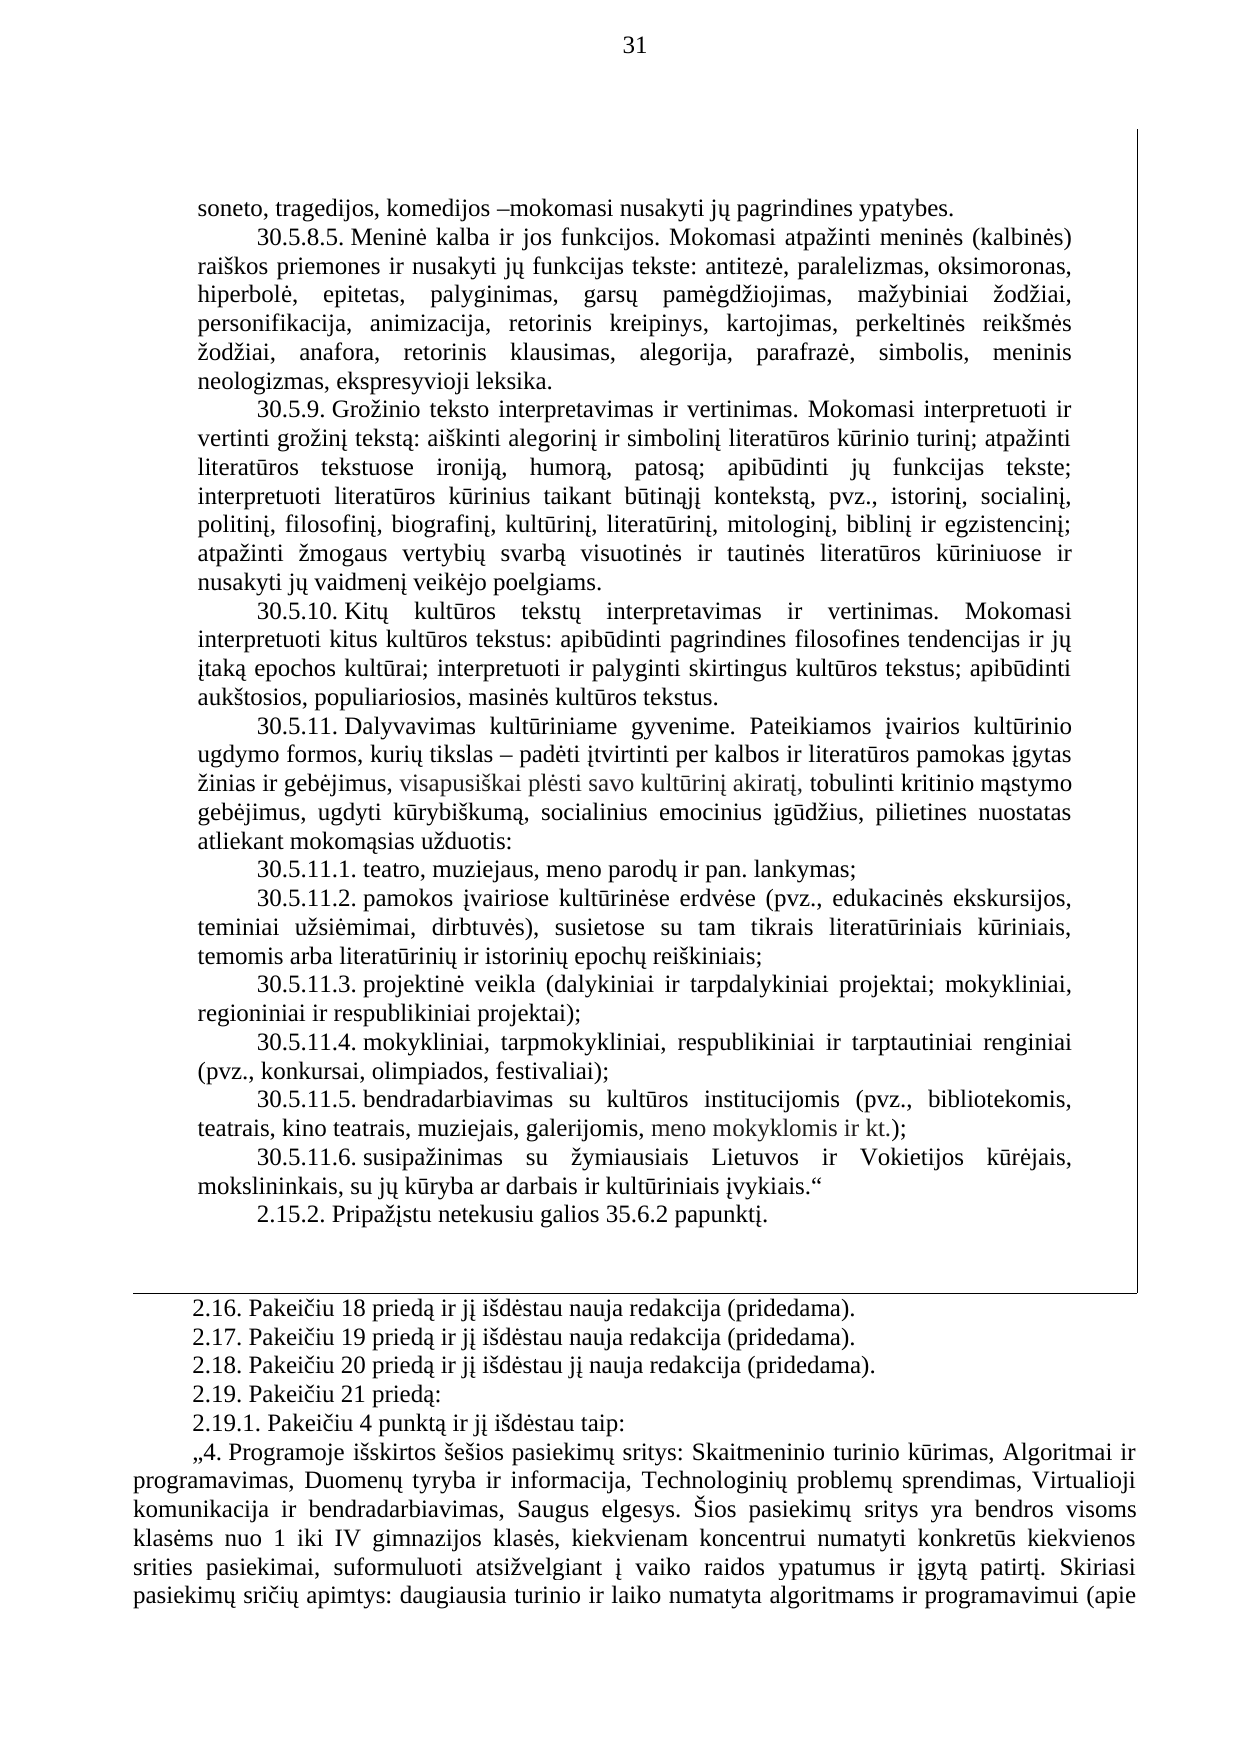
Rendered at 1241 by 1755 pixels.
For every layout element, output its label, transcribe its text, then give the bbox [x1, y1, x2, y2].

text 30.5.11.5. bendradarbiavimas su kultūros institucijomis (pvz., bibliotekomis, teatrais, kino teatrais, muziejais, galerijomis, meno mokyklomis ir kt.); [133, 1084, 1137, 1142]
text 30.5.11.4. mokykliniai, tarpmokykliniai, respublikiniai ir tarptautiniai renginiai (pvz., konkursai, olimpiados, festivaliai); [133, 1027, 1137, 1084]
text soneto, tragedijos, komedijos –mokomasi nusakyti jų pagrindines ypatybes. [133, 129, 1137, 222]
text 2.19. Pakeičiu 21 priedą: [133, 1379, 1137, 1408]
text 2.19.1. Pakeičiu 4 punktą ir jį išdėstau taip: [133, 1408, 1137, 1437]
text 30.5.8.5. Meninė kalba ir jos funkcijos. Mokomasi atpažinti meninės (kalbinės) raiškos priemones ir nusakyti jų funkcijas tekste: antitezė, paralelizmas, oksimoronas, hiperbolė, epitetas, palyginimas, garsų pamėgdžiojimas, mažybiniai žodžiai, personifikacija, animizacija, retorinis kreipinys, kartojimas, perkeltinės reikšmės žodžiai, anafora, retorinis klausimas, alegorija, parafrazė, simbolis, meninis neologizmas, ekspresyvioji leksika. [133, 222, 1137, 394]
text 30.5.10. Kitų kultūros tekstų interpretavimas ir vertinimas. Mokomasi interpretuoti kitus kultūros tekstus: apibūdinti pagrindines filosofines tendencijas ir jų įtaką epochos kultūrai; interpretuoti ir palyginti skirtingus kultūros tekstus; apibūdinti aukštosios, populiariosios, masinės kultūros tekstus. [133, 596, 1137, 711]
text „4. Programoje išskirtos šešios pasiekimų sritys: Skaitmeninio turinio kūrimas, Algoritmai ir programavimas, Duomenų tyryba ir informacija, Technologinių problemų sprendimas, Virtualioji komunikacija ir bendradarbiavimas, Saugus elgesys. Šios pasiekimų sritys yra bendros visoms klasėms nuo 1 iki IV gimnazijos klasės, kiekvienam koncentrui numatyti konkretūs kiekvienos srities pasiekimai, suformuluoti atsižvelgiant į vaiko raidos ypatumus ir įgytą patirtį. Skiriasi pasiekimų sričių apimtys: daugiausia turinio ir laiko numatyta algoritmams ir programavimui (apie [133, 1437, 1137, 1609]
text 30.5.11.2. pamokos įvairiose kultūrinėse erdvėse (pvz., edukacinės ekskursijos, teminiai užsiėmimai, dirbtuvės), susietose su tam tikrais literatūriniais kūriniais, temomis arba literatūrinių ir istorinių epochų reiškiniais; [133, 883, 1137, 969]
text 2.18. Pakeičiu 20 priedą ir jį išdėstau jį nauja redakcija (pridedama). [133, 1350, 1137, 1379]
text 2.15.2. Pripažįstu netekusiu galios 35.6.2 papunktį. [133, 1199, 1137, 1293]
text 30.5.9. Grožinio teksto interpretavimas ir vertinimas. Mokomasi interpretuoti ir vertinti grožinį tekstą: aiškinti alegorinį ir simbolinį literatūros kūrinio turinį; atpažinti literatūros tekstuose ironiją, humorą, patosą; apibūdinti jų funkcijas tekste; interpretuoti literatūros kūrinius taikant būtinąjį kontekstą, pvz., istorinį, socialinį, politinį, filosofinį, biografinį, kultūrinį, literatūrinį, mitologinį, biblinį ir egzistencinį; atpažinti žmogaus vertybių svarbą visuotinės ir tautinės literatūros kūriniuose ir nusakyti jų vaidmenį veikėjo poelgiams. [133, 394, 1137, 596]
text 30.5.11.1. teatro, muziejaus, meno parodų ir pan. lankymas; [133, 854, 1137, 883]
text 30.5.11.6. susipažinimas su žymiausiais Lietuvos ir Vokietijos kūrėjais, mokslininkais, su jų kūryba ar darbais ir kultūriniais įvykiais.“ [133, 1142, 1137, 1199]
text 2.16. Pakeičiu 18 priedą ir jį išdėstau nauja redakcija (pridedama). [133, 1293, 1137, 1322]
text 30.5.11.3. projektinė veikla (dalykiniai ir tarpdalykiniai projektai; mokykliniai, regioniniai ir respublikiniai projektai); [133, 969, 1137, 1027]
text 30.5.11. Dalyvavimas kultūriniame gyvenime. Pateikiamos įvairios kultūrinio ugdymo formos, kurių tikslas – padėti įtvirtinti per kalbos ir literatūros pamokas įgytas žinias ir gebėjimus, visapusiškai plėsti savo kultūrinį akiratį, tobulinti kritinio mąstymo gebėjimus, ugdyti kūrybiškumą, socialinius emocinius įgūdžius, pilietines nuostatas atliekant mokomąsias užduotis: [133, 711, 1137, 854]
text 2.17. Pakeičiu 19 priedą ir jį išdėstau nauja redakcija (pridedama). [133, 1322, 1137, 1350]
